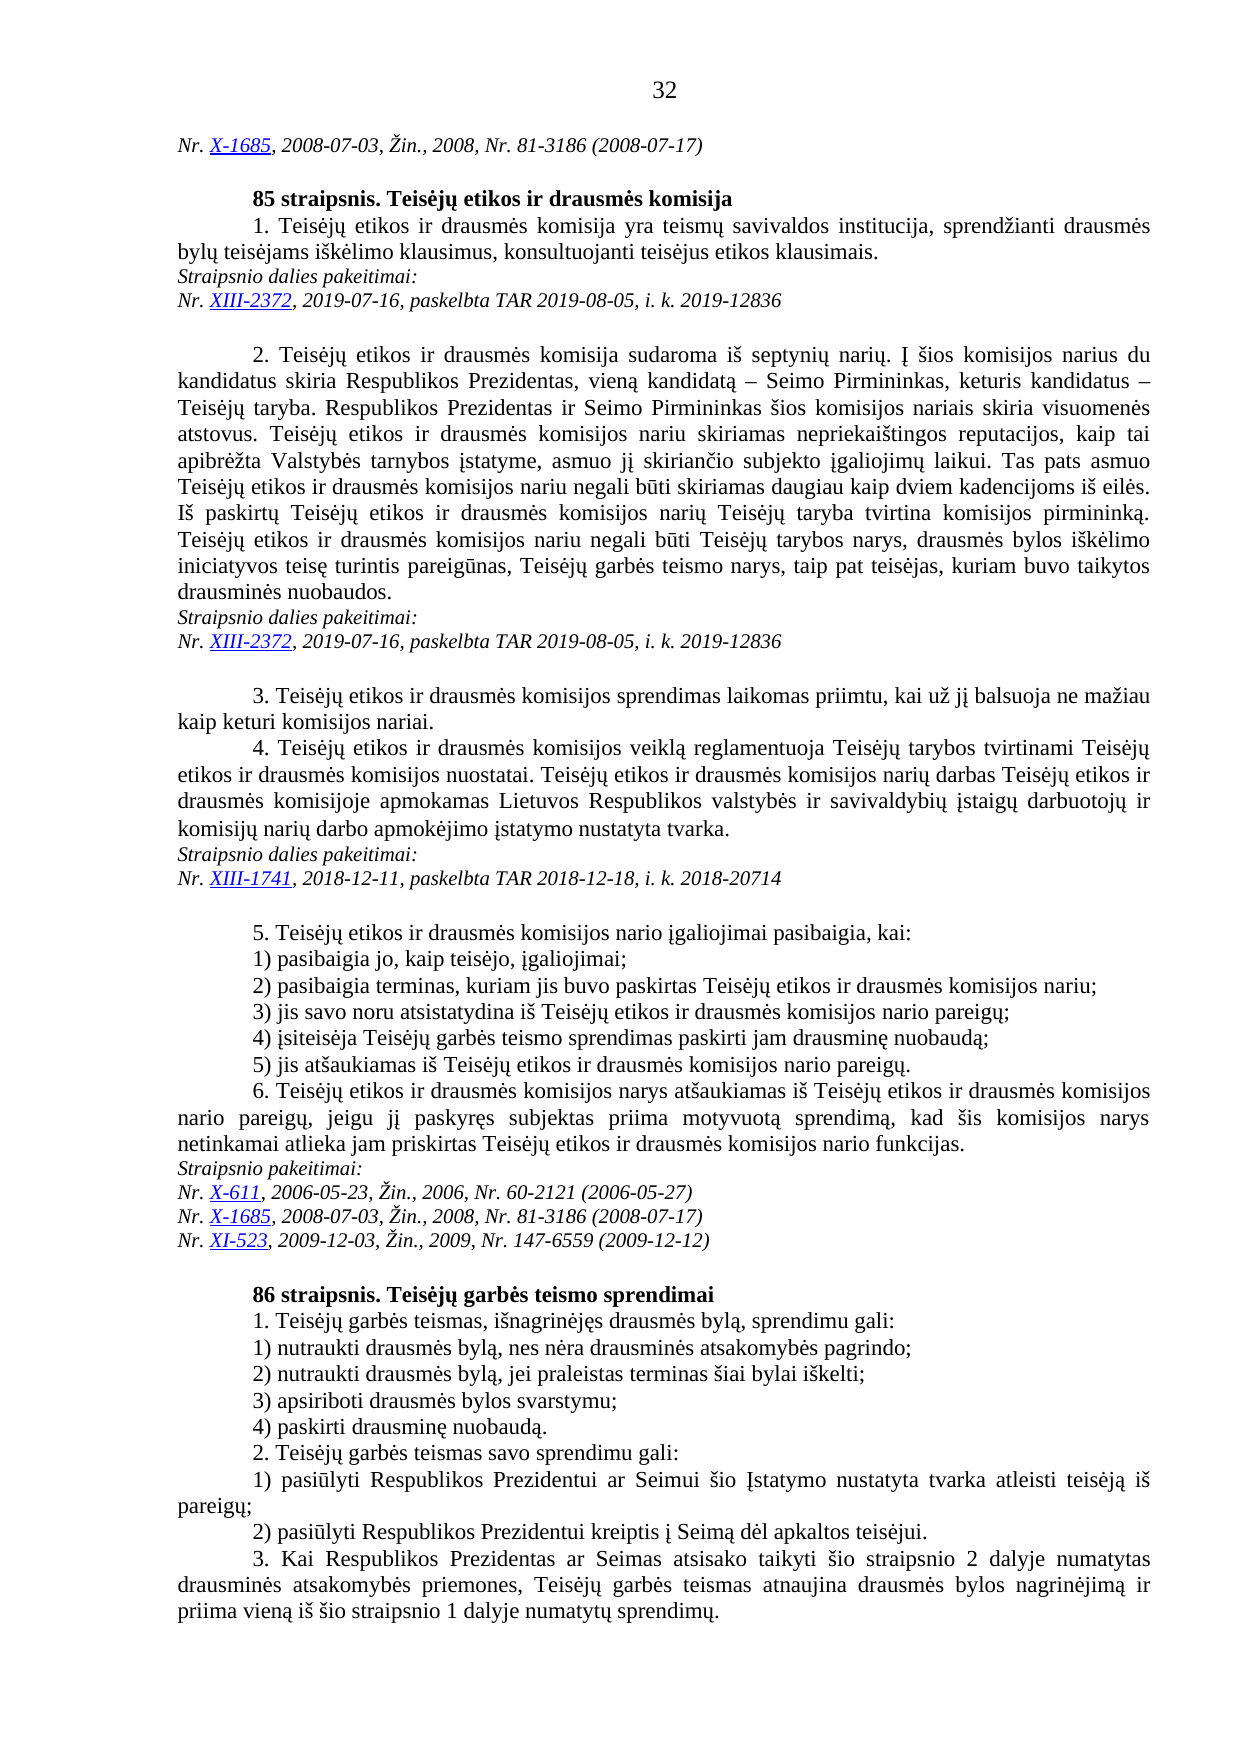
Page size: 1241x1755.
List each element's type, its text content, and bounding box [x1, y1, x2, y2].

text Nr. X-1685, 2008-07-03, Žin., 2008, Nr. 81-3186 (2008-07-17) [177, 132, 1152, 157]
text 6. Teisėjų etikos ir drausmės komisijos narys atšaukiamas iš Teisėjų etikos ir drausmės komisijos nario pareigų, jeigu jį paskyręs subjektas priima motyvuotą sprendimą, kad šis komisijos narys netinkamai atlieka jam priskirtas Teisėjų etikos ir drausmės komisijos nario funkcijas. [177, 1077, 1152, 1156]
text 1) nutraukti drausmės bylą, nes nėra drausminės atsakomybės pagrindo; [177, 1334, 1152, 1360]
text 5) jis atšaukiamas iš Teisėjų etikos ir drausmės komisijos nario pareigų. [177, 1051, 1152, 1077]
text 1) pasibaigia jo, kaip teisėjo, įgaliojimai; [177, 945, 1152, 972]
text 2) nutraukti drausmės bylą, jei praleistas terminas šiai bylai iškelti; [177, 1360, 1152, 1387]
text Nr. X-1685, 2008-07-03, Žin., 2008, Nr. 81-3186 (2008-07-17) [177, 1204, 1152, 1228]
text 1. Teisėjų etikos ir drausmės komisija yra teismų savivaldos institucija, sprendžianti drausmės bylų teisėjams iškėlimo klausimus, konsultuojanti teisėjus etikos klausimais. [177, 212, 1152, 264]
text 3. Teisėjų etikos ir drausmės komisijos sprendimas laikomas priimtu, kai už jį balsuoja ne mažiau kaip keturi komisijos nariai. [177, 682, 1152, 734]
text 1. Teisėjų garbės teismas, išnagrinėjęs drausmės bylą, sprendimu gali: [177, 1308, 1152, 1334]
text Straipsnio dalies pakeitimai: [177, 264, 1152, 288]
text 86 straipsnis. Teisėjų garbės teismo sprendimai [177, 1281, 1152, 1308]
text 85 straipsnis. Teisėjų etikos ir drausmės komisija [177, 185, 1152, 212]
text Nr. XI-523, 2009-12-03, Žin., 2009, Nr. 147-6559 (2009-12-12) [177, 1228, 1152, 1252]
text 3) apsiriboti drausmės bylos svarstymu; [177, 1387, 1152, 1413]
text 4. Teisėjų etikos ir drausmės komisijos veiklą reglamentuoja Teisėjų tarybos tvirtinami Teisėjų etikos ir drausmės komisijos nuostatai. Teisėjų etikos ir drausmės komisijos narių darbas Teisėjų etikos ir drausmės komisijoje apmokamas Lietuvos Respublikos valstybės ir savivaldybių įstaigų darbuotojų ir komisijų narių darbo apmokėjimo įstatymo nustatyta tvarka. [177, 734, 1152, 842]
text Nr. XIII-1741, 2018-12-11, paskelbta TAR 2018-12-18, i. k. 2018-20714 [177, 866, 1152, 890]
text Straipsnio dalies pakeitimai: [177, 842, 1152, 866]
text 2. Teisėjų etikos ir drausmės komisija sudaroma iš septynių narių. Į šios komisijos narius du kandidatus skiria Respublikos Prezidentas, vieną kandidatą – Seimo Pirmininkas, keturis kandidatus – Teisėjų taryba. Respublikos Prezidentas ir Seimo Pirmininkas šios komisijos nariais skiria visuomenės atstovus. Teisėjų etikos ir drausmės komisijos nariu skiriamas nepriekaištingos reputacijos, kaip tai apibrėžta Valstybės tarnybos įstatyme, asmuo jį skiriančio subjekto įgaliojimų laikui. Tas pats asmuo Teisėjų etikos ir drausmės komisijos nariu negali būti skiriamas daugiau kaip dviem kadencijoms iš eilės. Iš paskirtų Teisėjų etikos ir drausmės komisijos narių Teisėjų taryba tvirtina komisijos pirmininką. Teisėjų etikos ir drausmės komisijos nariu negali būti Teisėjų tarybos narys, drausmės bylos iškėlimo iniciatyvos teisę turintis pareigūnas, Teisėjų garbės teismo narys, taip pat teisėjas, kuriam buvo taikytos drausminės nuobaudos. [177, 341, 1152, 605]
text Nr. XIII-2372, 2019-07-16, paskelbta TAR 2019-08-05, i. k. 2019-12836 [177, 288, 1152, 312]
text 4) paskirti drausminę nuobaudą. [177, 1413, 1152, 1439]
text 2) pasiūlyti Respublikos Prezidentui kreiptis į Seimą dėl apkaltos teisėjui. [177, 1518, 1152, 1545]
text Straipsnio pakeitimai: [177, 1156, 1152, 1180]
text 2. Teisėjų garbės teismas savo sprendimu gali: [177, 1439, 1152, 1466]
text Straipsnio dalies pakeitimai: [177, 605, 1152, 629]
text Nr. X-611, 2006-05-23, Žin., 2006, Nr. 60-2121 (2006-05-27) [177, 1180, 1152, 1204]
text 3. Kai Respublikos Prezidentas ar Seimas atsisako taikyti šio straipsnio 2 dalyje numatytas drausminės atsakomybės priemones, Teisėjų garbės teismas atnaujina drausmės bylos nagrinėjimą ir priima vieną iš šio straipsnio 1 dalyje numatytų sprendimų. [177, 1545, 1152, 1624]
text 2) pasibaigia terminas, kuriam jis buvo paskirtas Teisėjų etikos ir drausmės komisijos nariu; [177, 972, 1152, 998]
text 4) įsiteisėja Teisėjų garbės teismo sprendimas paskirti jam drausminę nuobaudą; [177, 1024, 1152, 1051]
text Nr. XIII-2372, 2019-07-16, paskelbta TAR 2019-08-05, i. k. 2019-12836 [177, 629, 1152, 653]
text 3) jis savo noru atsistatydina iš Teisėjų etikos ir drausmės komisijos nario pareigų; [177, 998, 1152, 1024]
text 5. Teisėjų etikos ir drausmės komisijos nario įgaliojimai pasibaigia, kai: [177, 919, 1152, 945]
text 1) pasiūlyti Respublikos Prezidentui ar Seimui šio Įstatymo nustatyta tvarka atleisti teisėją iš pareigų; [177, 1466, 1152, 1518]
